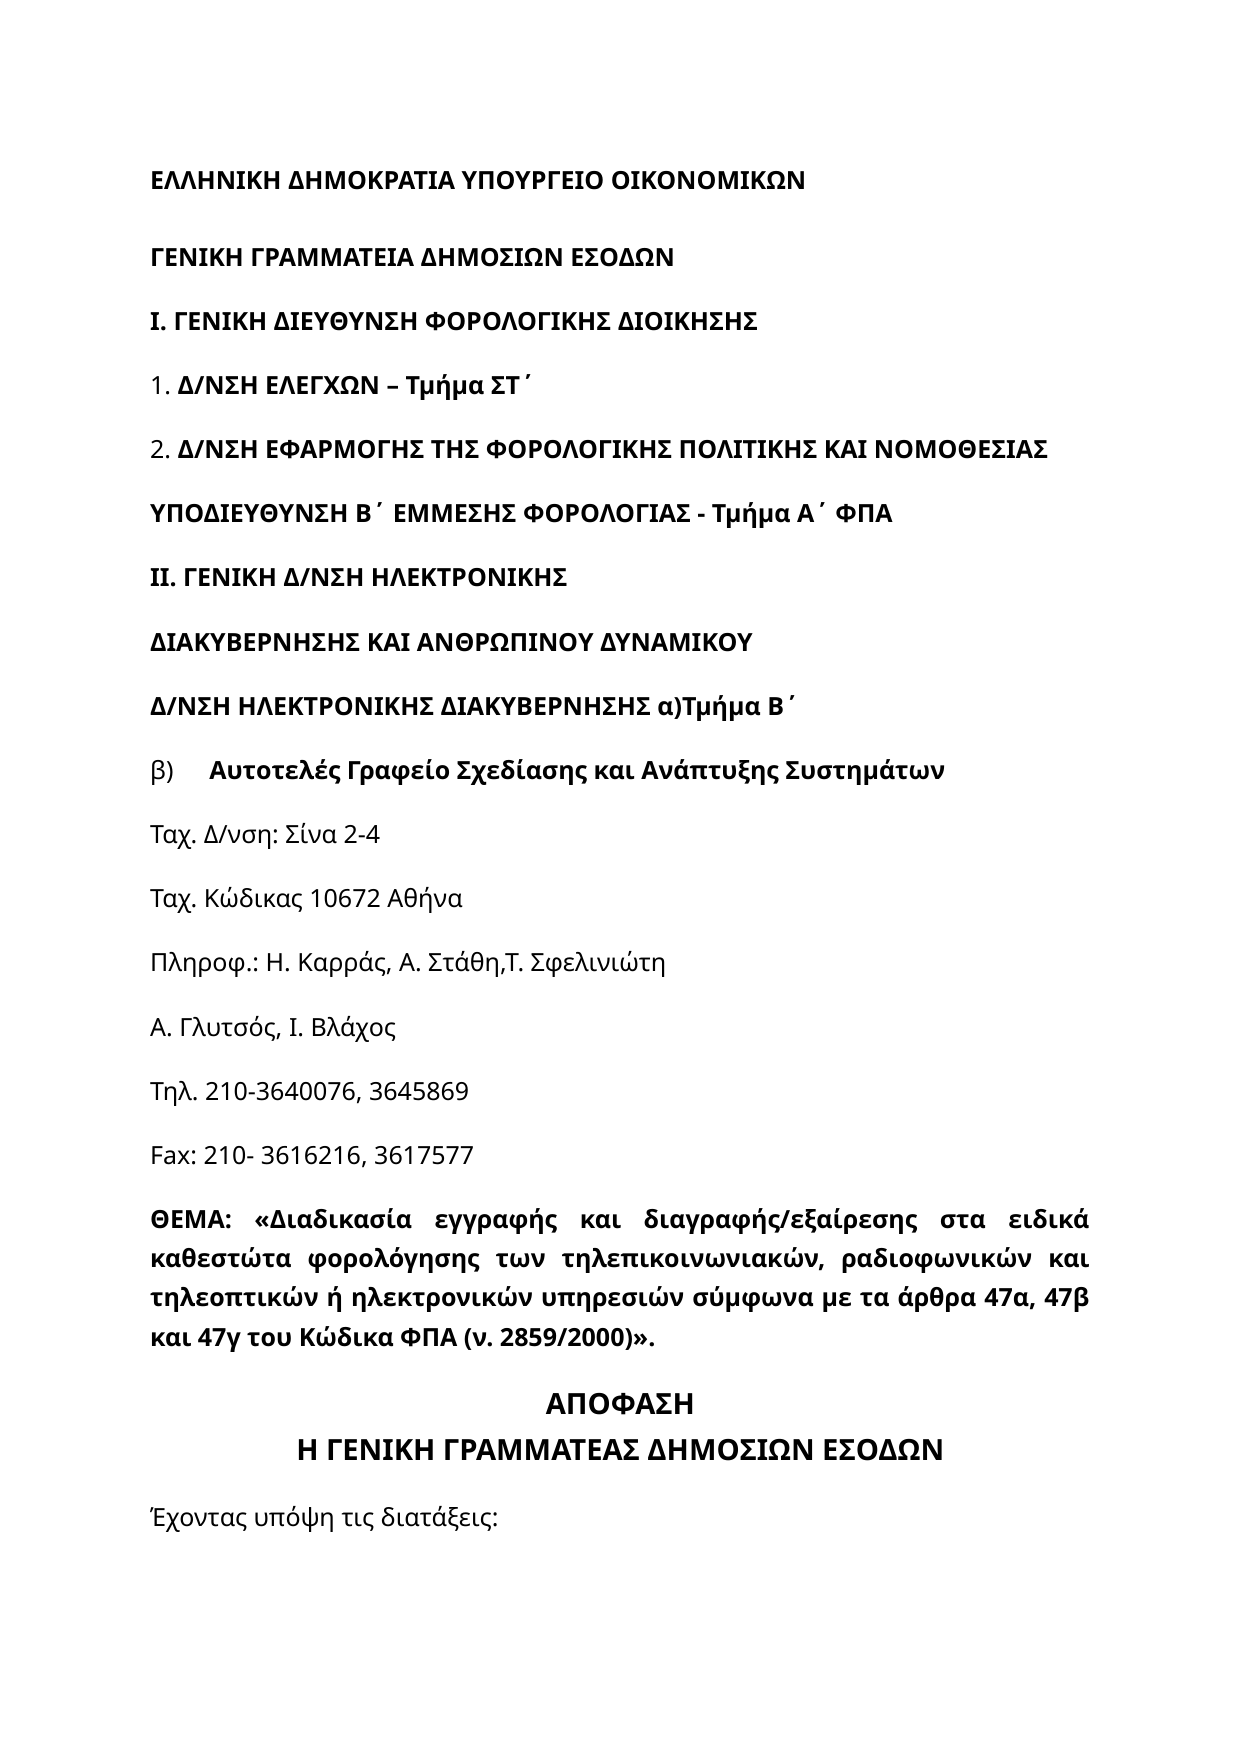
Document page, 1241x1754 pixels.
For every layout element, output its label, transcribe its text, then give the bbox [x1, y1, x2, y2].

text Τηλ. 210-3640076, 3645869 [150, 1073, 1090, 1107]
text Α. Γλυτσός, Ι. Βλάχος [150, 1009, 1090, 1043]
text ΙΙ. ΓΕΝΙΚΗ Δ/ΝΣΗ ΗΛΕΚΤΡΟΝΙΚΗΣ [150, 560, 1090, 594]
list β) Αυτοτελές Γραφείο Σχεδίασης και Ανάπτυξης Συστημάτων [150, 752, 1090, 787]
text ΔΙΑΚΥΒΕΡΝΗΣΗΣ ΚΑΙ ΑΝΘΡΩΠΙΝΟΥ ΔΥΝΑΜΙΚΟΥ [150, 624, 1090, 658]
text ΑΠΟΦΑΣΗ Η ΓΕΝΙΚΗ ΓΡΑΜΜΑΤΕΑΣ ΔΗΜΟΣΙΩΝ ΕΣΟΔΩΝ [150, 1383, 1090, 1469]
text Ι. ΓΕΝΙΚΗ ΔΙΕΥΘΥΝΣΗ ΦΟΡΟΛΟΓΙΚΗΣ ΔΙΟΙΚΗΣΗΣ [150, 303, 1090, 337]
text Έχοντας υπόψη τις διατάξεις: [150, 1499, 1090, 1534]
text Πληροφ.: Η. Καρράς, Α. Στάθη,Τ. Σφελινιώτη [150, 945, 1090, 979]
text 1. Δ/ΝΣΗ ΕΛΕΓΧΩΝ – Τμήμα ΣΤ΄ [150, 367, 1090, 402]
text Fax: 210- 3616216, 3617577 [150, 1137, 1090, 1172]
text ΘΕΜΑ: «Διαδικασία εγγραφής και διαγραφής/εξαίρεσης στα ειδικά καθεστώτα φορoλόγησης των τηλεπικοινωνιακών, ραδιοφωνικών και τηλεοπτικών ή ηλεκτρονικών υπηρεσιών σύμφωνα με τα άρθρα 47α, 47β και 47γ του Κώδικα ΦΠΑ (ν. 2859/2000)». [150, 1202, 1090, 1353]
text ΓΕΝΙΚΗ ΓΡΑΜΜΑΤΕΙΑ ΔΗΜΟΣΙΩΝ ΕΣΟΔΩΝ [150, 239, 1090, 273]
text Ταχ. Κώδικας 10672 Αθήνα [150, 881, 1090, 915]
text Δ/ΝΣΗ ΗΛΕΚΤΡΟΝΙΚΗΣ ΔΙΑΚΥΒΕΡΝΗΣΗΣ α)Τμήμα Β΄ [150, 688, 1090, 722]
text Ταχ. Δ/νση: Σίνα 2-4 [150, 817, 1090, 851]
text ΥΠΟΔΙΕΥΘΥΝΣΗ Β΄ ΕΜΜΕΣΗΣ ΦΟΡΟΛΟΓΙΑΣ - Τμήμα Α΄ ΦΠΑ [150, 496, 1090, 530]
text 2. Δ/ΝΣΗ ΕΦΑΡΜΟΓΗΣ ΤΗΣ ΦΟΡΟΛΟΓΙΚΗΣ ΠΟΛΙΤΙΚΗΣ ΚΑΙ ΝΟΜΟΘΕΣΙΑΣ [150, 432, 1090, 466]
title ΕΛΛΗΝΙΚΗ ΔΗΜΟΚΡΑΤΙΑ ΥΠΟΥΡΓΕΙΟ ΟΙΚΟΝΟΜΙΚΩΝ [150, 162, 1090, 197]
